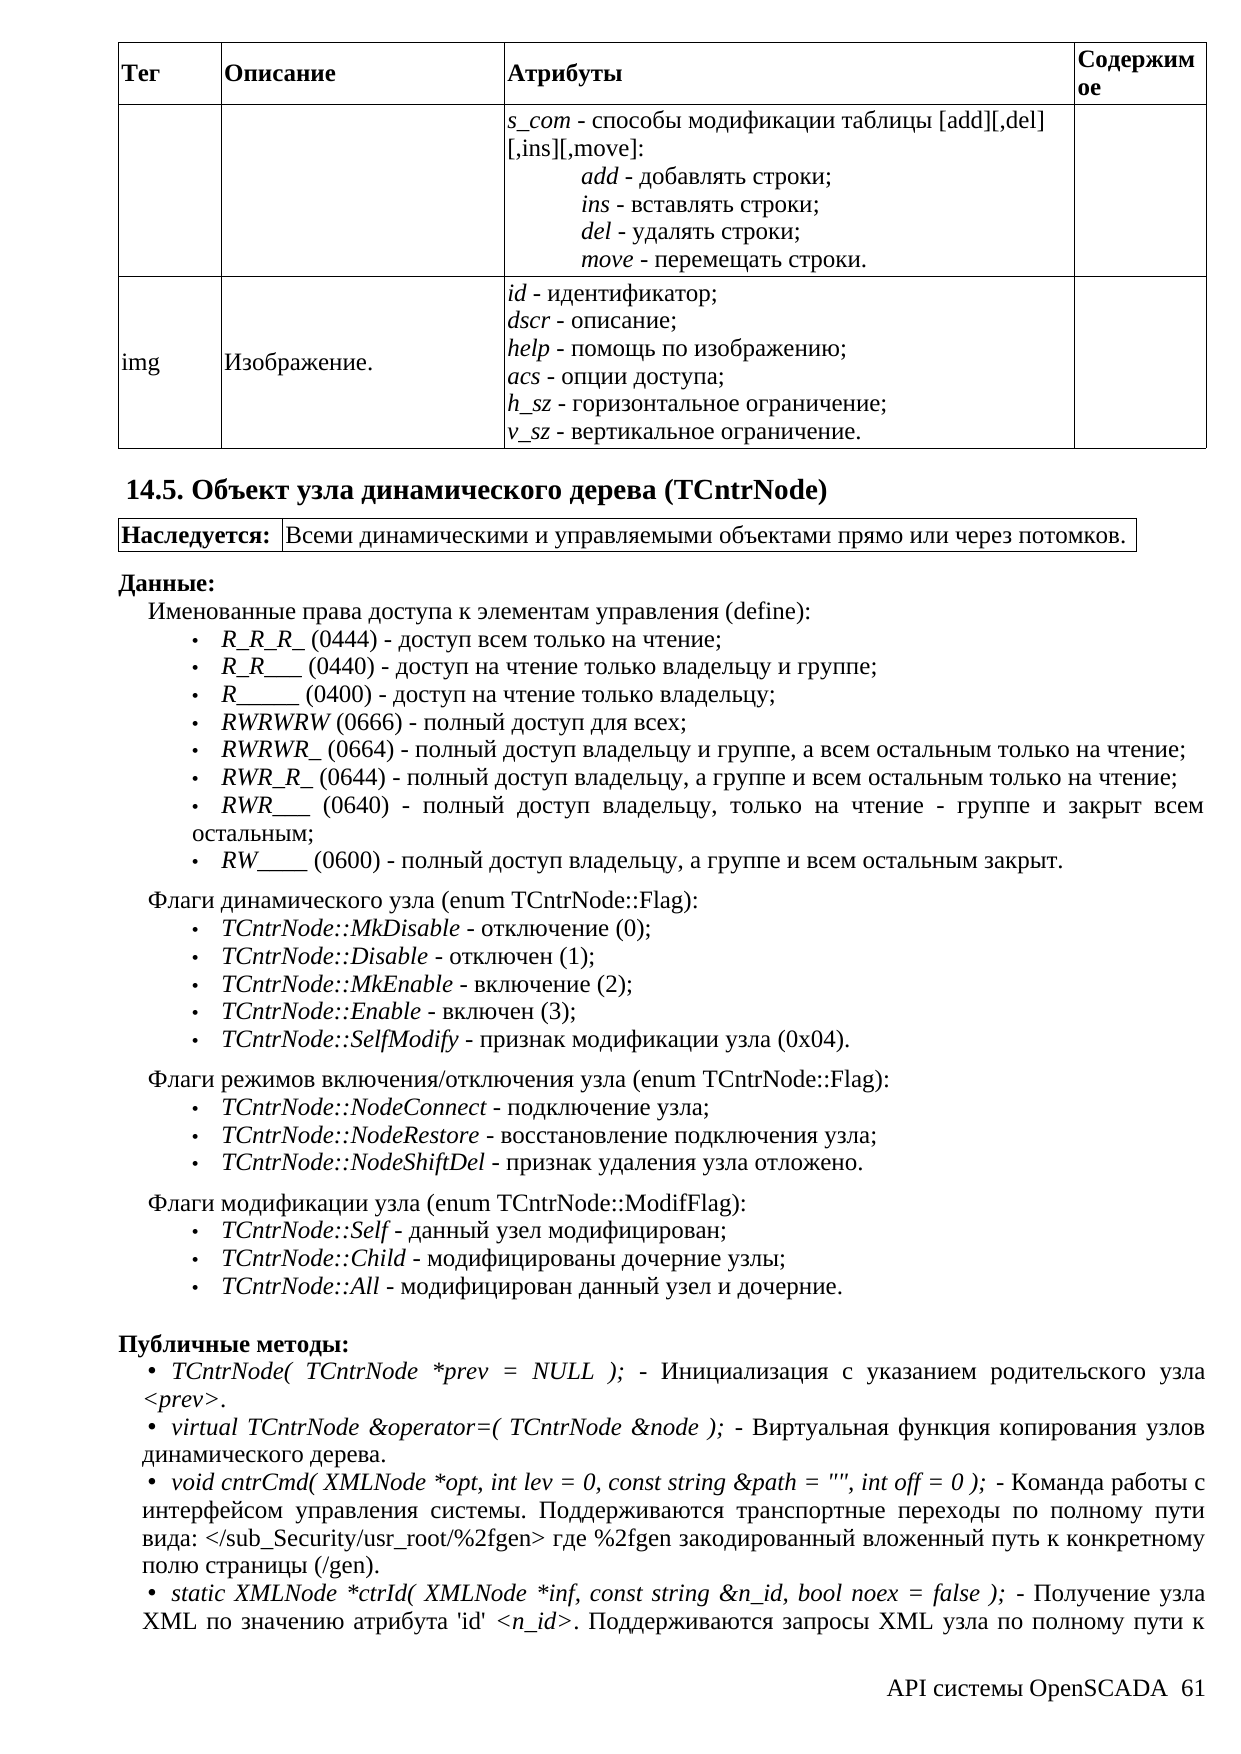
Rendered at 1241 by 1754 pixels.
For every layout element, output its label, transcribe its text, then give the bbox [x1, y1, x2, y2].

table_cell s_com - способы модификации таблицы [add][,del][,ins][,move]: add - добавлять строки; ins - вставлять строки; del - удалять строки; move - перемещать строки. [505, 105, 1074, 276]
list R_____ (0400) - доступ на чтение только владельцу; [162, 680, 1206, 708]
text Данные: [118, 569, 1206, 597]
list R_R___ (0440) - доступ на чтение только владельцу и группе; [162, 652, 1206, 680]
list TCntrNode::NodeRestore - восстановление подключения узла; [162, 1121, 1206, 1148]
list TCntrNode::Self - данный узел модифицирован; [162, 1216, 1206, 1244]
list R_R_R_ (0444) - доступ всем только на чтение; [162, 625, 1206, 652]
table_cell [1075, 105, 1206, 276]
table_cell [119, 105, 221, 276]
list TCntrNode::Enable - включен (3); [162, 997, 1206, 1025]
list TCntrNode::All - модифицирован данный узел и дочерние. [162, 1272, 1206, 1299]
subtitle 14.5. Объект узла динамического дерева (TCntrNode) [118, 473, 1206, 505]
table_header Всеми динамическими и управляемыми объектами прямо или через потомков. [283, 519, 1136, 551]
list TCntrNode::MkDisable - отключение (0); [162, 914, 1206, 942]
list TCntrNode::Disable - отключен (1); [162, 942, 1206, 970]
list Флаги режимов включения/отключения узла (enum TCntrNode::Flag): [118, 1065, 1206, 1093]
table_header Описание [222, 43, 504, 103]
table_cell img [119, 277, 221, 448]
table_header Наследуется: [119, 519, 282, 551]
list static XMLNode *ctrId( XMLNode *inf, const string &n_id, bool noex = false ); - Получение узла XML по значению атрибута 'id' <n_id>. Поддерживаются запросы XML узла по полному пути к [118, 1579, 1206, 1634]
table_header Содержимое [1075, 43, 1206, 103]
list TCntrNode( TCntrNode *prev = NULL ); - Инициализация с указанием родительского узла <prev>. [118, 1357, 1206, 1413]
list TCntrNode::NodeConnect - подключение узла; [162, 1093, 1206, 1121]
list RW____ (0600) - полный доступ владельцу, а группе и всем остальным закрыт. [162, 846, 1206, 874]
table_cell [222, 105, 504, 276]
list void cntrCmd( XMLNode *opt, int lev = 0, const string &path = "", int off = 0 ); - Команда работы с интерфейсом управления системы. Поддерживаются транспортные переходы по полному пути вида: </sub_Seсurity/usr_root/%2fgen> где %2fgen закодированный вложенный путь к конкретному полю страницы (/gen). [118, 1468, 1206, 1579]
list Именованные права доступа к элементам управления (define): [118, 597, 1206, 625]
list Флаги модификации узла (enum TCntrNode::ModifFlag): [118, 1189, 1206, 1216]
list RWRWR_ (0664) - полный доступ владельцу и группе, а всем остальным только на чтение; [162, 736, 1206, 763]
list RWRWRW (0666) - полный доступ для всех; [162, 708, 1206, 736]
list TCntrNode::NodeShiftDel - признак удаления узла отложено. [162, 1148, 1206, 1176]
table_cell [1075, 277, 1206, 448]
table_cell id - идентификатор; dscr - описание; help - помощь по изображению; acs - опции доступа; h_sz - горизонтальное ограничение; v_sz - вертикальное ограничение. [505, 277, 1074, 448]
table_header Атрибуты [505, 43, 1074, 103]
list TCntrNode::SelfModify - признак модификации узла (0x04). [162, 1025, 1206, 1053]
table_cell Изображение. [222, 277, 504, 448]
list TCntrNode::Child - модифицированы дочерние узлы; [162, 1244, 1206, 1272]
text Публичные методы: [118, 1330, 1206, 1357]
list RWR___ (0640) - полный доступ владельцу, только на чтение - группе и закрыт всем остальным; [162, 791, 1206, 846]
list RWR_R_ (0644) - полный доступ владельцу, а группе и всем остальным только на чтение; [162, 763, 1206, 791]
list TCntrNode::MkEnable - включение (2); [162, 970, 1206, 997]
list Флаги динамического узла (enum TCntrNode::Flag): [118, 887, 1206, 914]
list virtual TCntrNode &operator=( TCntrNode &node ); - Виртуальная функция копирования узлов динамического дерева. [118, 1413, 1206, 1468]
table_header Тег [119, 43, 221, 103]
